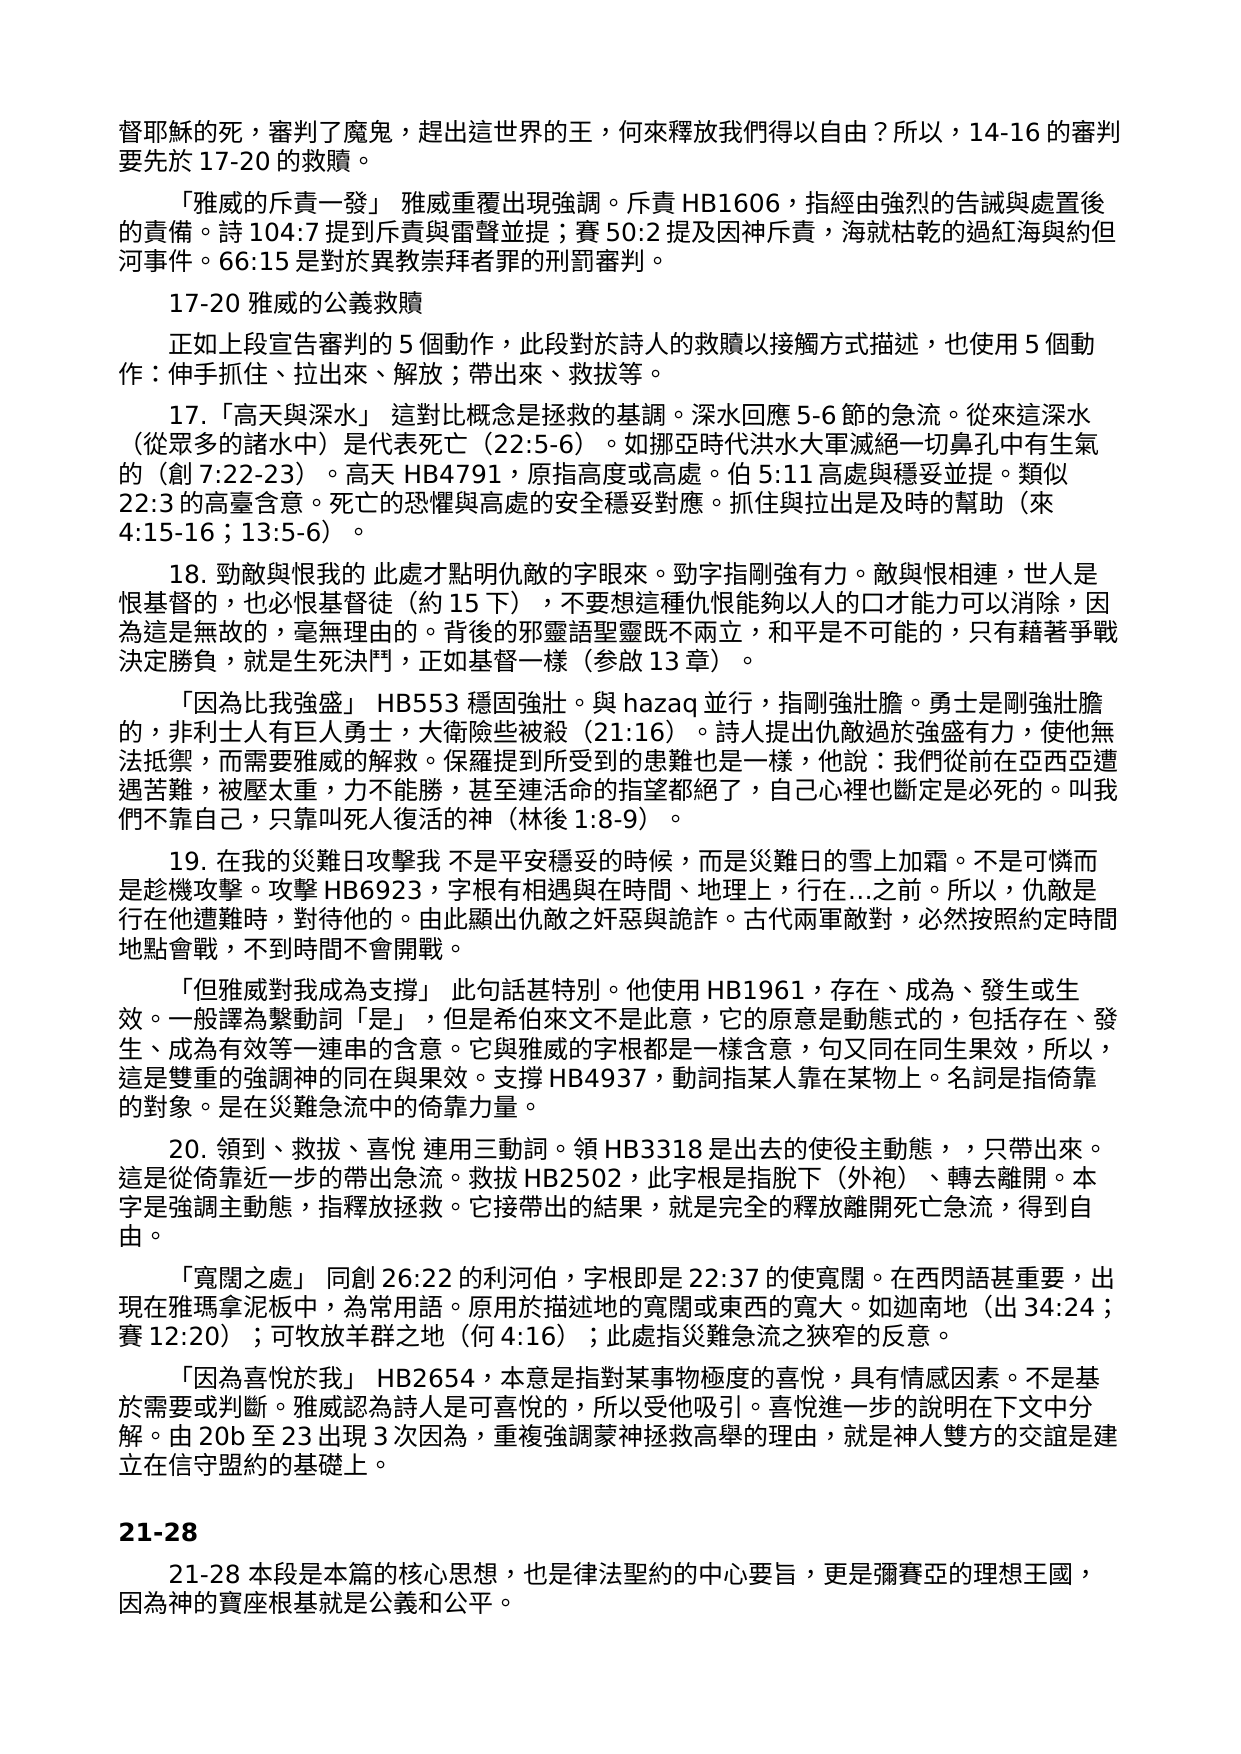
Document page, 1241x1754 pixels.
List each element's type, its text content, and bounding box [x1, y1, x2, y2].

text 正如上段宣告審判的5個動作，此段對於詩人的救贖以接觸方式描述，也使用5個動作：伸手抓住、拉出來、解放；帶出來、救拔等。 [118, 331, 1122, 389]
text 「雅威的斥責一發」 雅威重覆出現強調。斥責HB1606，指經由強烈的告誡與處置後的責備。詩104:7提到斥責與雷聲並提；賽50:2提及因神斥責，海就枯乾的過紅海與約但河事件。66:15是對於異教崇拜者罪的刑罰審判。 [118, 189, 1122, 276]
text 「但雅威對我成為支撐」 此句話甚特別。他使用HB1961，存在、成為、發生或生效。一般譯為繫動詞「是」，但是希伯來文不是此意，它的原意是動態式的，包括存在、發生、成為有效等一連串的含意。它與雅威的字根都是一樣含意，句又同在同生果效，所以，這是雙重的強調神的同在與果效。支撐HB4937，動詞指某人靠在某物上。名詞是指倚靠的對象。是在災難急流中的倚靠力量。 [118, 976, 1122, 1122]
text 「因為喜悅於我」 HB2654，本意是指對某事物極度的喜悅，具有情感因素。不是基於需要或判斷。雅威認為詩人是可喜悅的，所以受他吸引。喜悅進一步的說明在下文中分解。由20b至23出現3次因為，重複強調蒙神拯救高舉的理由，就是神人雙方的交誼是建立在信守盟約的基礎上。 [118, 1364, 1122, 1481]
text 17-20 雅威的公義救贖 [118, 289, 1122, 318]
text 18. 勁敵與恨我的 此處才點明仇敵的字眼來。勁字指剛強有力。敵與恨相連，世人是恨基督的，也必恨基督徒（約15下），不要想這種仇恨能夠以人的口才能力可以消除，因為這是無故的，毫無理由的。背後的邪靈語聖靈既不兩立，和平是不可能的，只有藉著爭戰決定勝負，就是生死決鬥，正如基督一樣（参啟13章）。 [118, 560, 1122, 676]
text 17.「高天與深水」 這對比概念是拯救的基調。深水回應5-6節的急流。從來這深水（從眾多的諸水中）是代表死亡（22:5-6）。如挪亞時代洪水大軍滅絕一切鼻孔中有生氣的（創7:22-23）。高天 HB4791，原指高度或高處。伯5:11高處與穩妥並提。類似22:3的高臺含意。死亡的恐懼與高處的安全穩妥對應。抓住與拉出是及時的幫助（來4:15-16；13:5-6）。 [118, 401, 1122, 547]
text 19. 在我的災難日攻擊我 不是平安穩妥的時候，而是災難日的雪上加霜。不是可憐而是趁機攻擊。攻擊HB6923，字根有相遇與在時間、地理上，行在…之前。所以，仇敵是行在他遭難時，對待他的。由此顯出仇敵之奸惡與詭詐。古代兩軍敵對，必然按照約定時間地點會戰，不到時間不會開戰。 [118, 847, 1122, 964]
text 督耶穌的死，審判了魔鬼，趕出這世界的王，何來釋放我們得以自由？所以，14-16的審判要先於17-20的救贖。 [118, 118, 1122, 176]
text 「寬闊之處」 同創26:22的利河伯，字根即是22:37的使寬闊。在西閃語甚重要，出現在雅瑪拿泥板中，為常用語。原用於描述地的寬闊或東西的寬大。如迦南地（出34:24；賽12:20）；可牧放羊群之地（何4:16）；此處指災難急流之狹窄的反意。 [118, 1264, 1122, 1351]
text 21-28 本段是本篇的核心思想，也是律法聖約的中心要旨，更是彌賽亞的理想王國，因為神的寶座根基就是公義和公平。 [118, 1560, 1122, 1618]
text 「因為比我強盛」 HB553 穩固強壯。與hazaq並行，指剛強壯膽。勇士是剛強壯膽的，非利士人有巨人勇士，大衛險些被殺（21:16）。詩人提出仇敵過於強盛有力，使他無法抵禦，而需要雅威的解救。保羅提到所受到的患難也是一樣，他說：我們從前在亞西亞遭遇苦難，被壓太重，力不能勝，甚至連活命的指望都絕了，自己心裡也斷定是必死的。叫我們不靠自己，只靠叫死人復活的神（林後1:8-9）。 [118, 689, 1122, 835]
text 20. 領到、救拔、喜悅 連用三動詞。領HB3318是出去的使役主動態，，只帶出來。這是從倚靠近一步的帶出急流。救拔HB2502，此字根是指脫下（外袍）、轉去離開。本字是強調主動態，指釋放拯救。它接帶出的結果，就是完全的釋放離開死亡急流，得到自由。 [118, 1135, 1122, 1251]
subtitle 21-28 [118, 1518, 1122, 1547]
